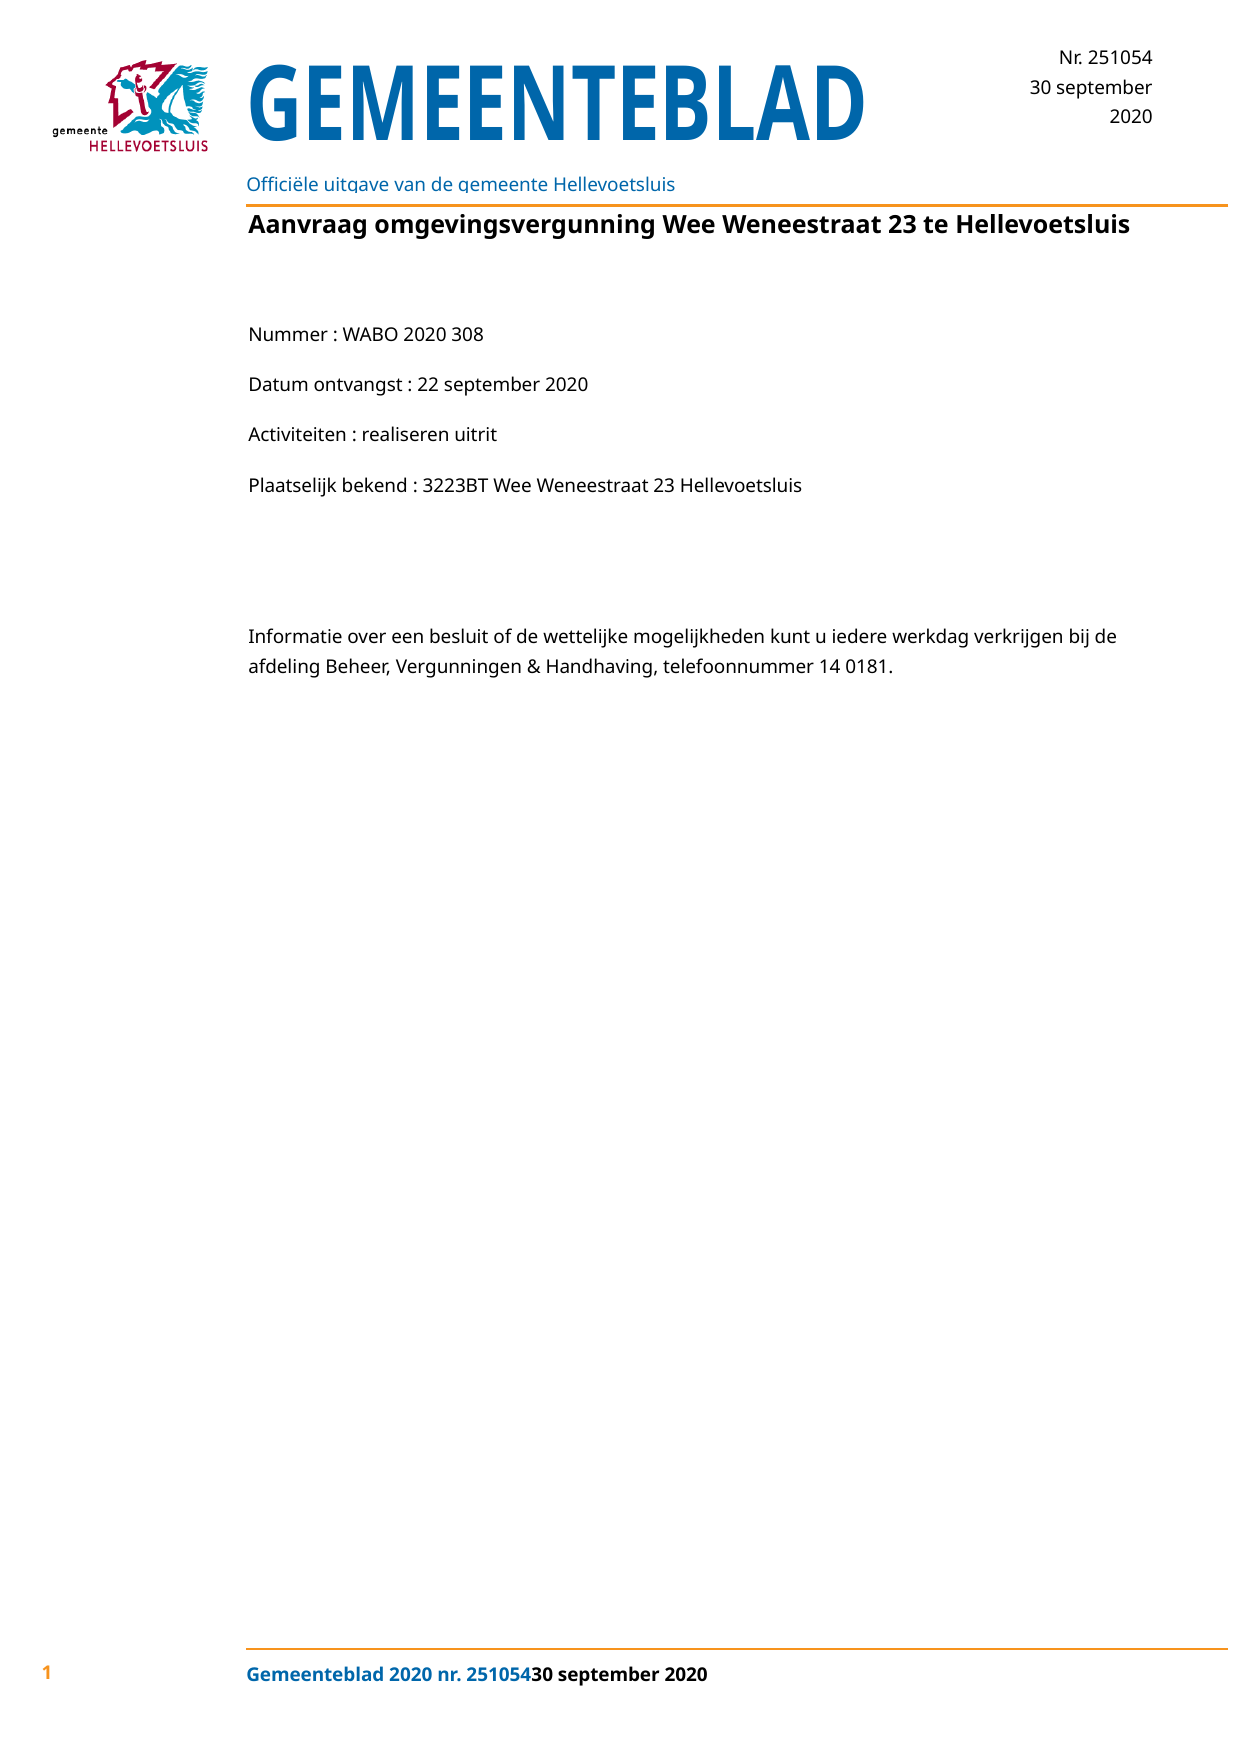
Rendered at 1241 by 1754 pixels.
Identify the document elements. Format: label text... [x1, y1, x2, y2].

text Aanvraag omgevingsvergunning Wee Weneestraat 23 te Hellevoetsluis [248, 207, 1152, 241]
text Nummer : WABO 2020 308 [248, 321, 1152, 346]
text Datum ontvangst : 22 september 2020 [248, 371, 1152, 397]
text Informatie over een besluit of de wettelijke mogelijkheden kunt u iedere werkdag verkrijgen bij de afdeling Beheer, Vergunningen & Handhaving, telefoonnummer 14 0181. [248, 623, 1152, 678]
picture [41, 47, 231, 172]
text Plaatselijk bekend : 3223BT Wee Weneestraat 23 Hellevoetsluis [248, 472, 1152, 498]
text Activiteiten : realiseren uitrit [248, 422, 1152, 447]
